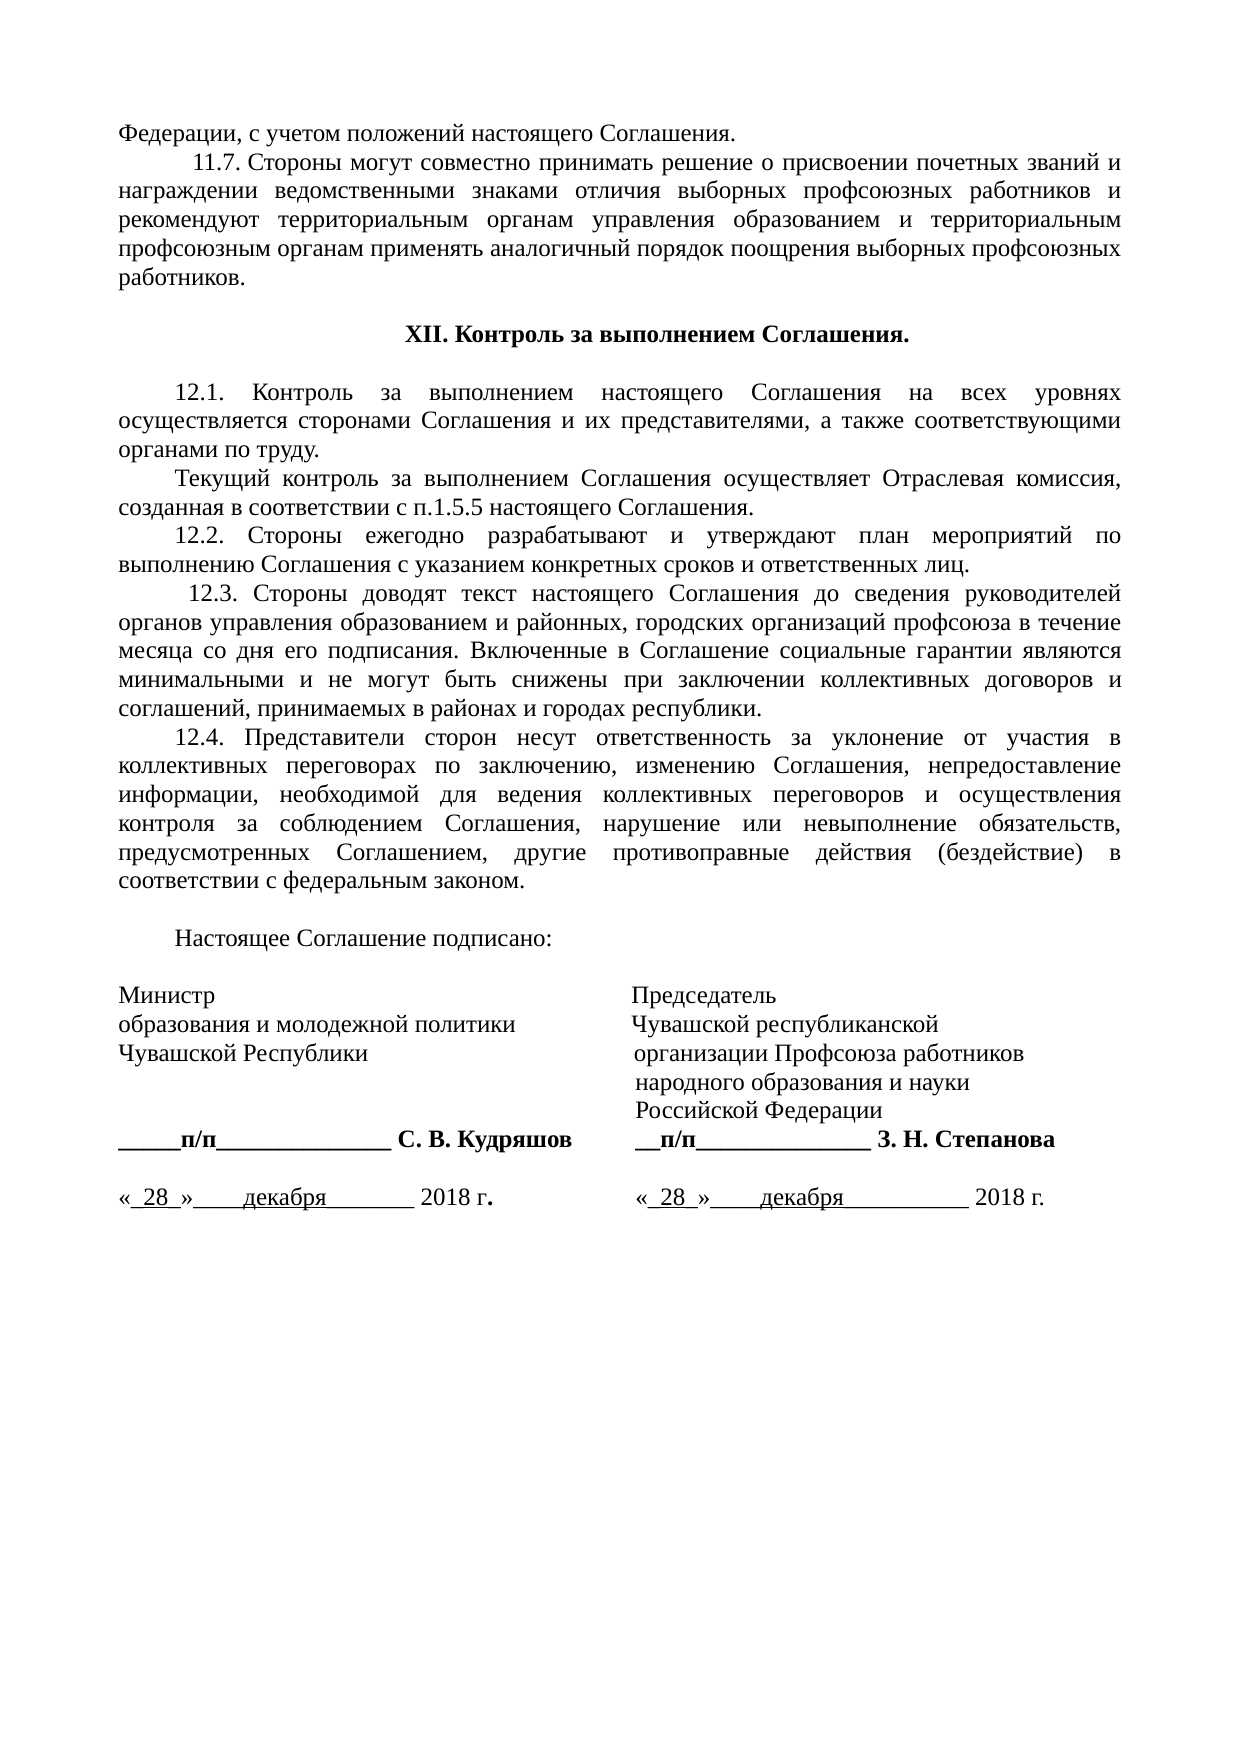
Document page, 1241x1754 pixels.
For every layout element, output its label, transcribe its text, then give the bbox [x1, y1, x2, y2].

text народного образования и науки [118, 1067, 1122, 1096]
text XII. Контроль за выполнением Соглашения. [118, 319, 1122, 348]
text 12.3. Стороны доводят текст настоящего Соглашения до сведения руководителей органов управления образованием и районных, городских организаций профсоюза в течение месяца со дня его подписания. Включенные в Соглашение социальные гарантии являются минимальными и не могут быть снижены при заключении коллективных договоров и соглашений, принимаемых в районах и городах республики. [118, 578, 1122, 722]
text 11.7. Стороны могут совместно принимать решение о присвоении почетных званий и награждении ведомственными знаками отличия выборных профсоюзных работников и рекомендуют территориальным органам управления образованием и территориальным профсоюзным органам применять аналогичный порядок поощрения выборных профсоюзных работников. [118, 147, 1122, 291]
text «_28_»____декабря_______ 2018 г. «_28_»____декабря__________ 2018 г. [118, 1182, 1122, 1211]
subtitle Чувашской Республики организации Профсоюза работников [118, 1038, 1122, 1067]
text Федерации, с учетом положений настоящего Соглашения. [118, 118, 1122, 147]
text Российской Федерации [118, 1096, 1122, 1124]
text Текущий контроль за выполнением Соглашения осуществляет Отраслевая комиссия, созданная в соответствии с п.1.5.5 настоящего Соглашения. [118, 463, 1122, 521]
text 12.2. Стороны ежегодно разрабатывают и утверждают план мероприятий по выполнению Соглашения с указанием конкретных сроков и ответственных лиц. [118, 521, 1122, 578]
subtitle образования и молодежной политики Чувашской республиканской [118, 1009, 1122, 1038]
text Настоящее Соглашение подписано: [118, 923, 1122, 952]
subtitle Министр Председатель [118, 981, 1122, 1009]
text 12.1. Контроль за выполнением настоящего Соглашения на всех уровнях осуществляется сторонами Соглашения и их представителями, а также соответствующими органами по труду. [118, 377, 1122, 463]
text 12.4. Представители сторон несут ответственность за уклонение от участия в коллективных переговорах по заключению, изменению Соглашения, непредоставление информации, необходимой для ведения коллективных переговоров и осуществления контроля за соблюдением Соглашения, нарушение или невыполнение обязательств, предусмотренных Соглашением, другие противоправные действия (бездействие) в соответствии с федеральным законом. [118, 722, 1122, 894]
text _____п/п______________ С. В. Кудряшов __п/п______________ З. Н. Степанова [118, 1124, 1122, 1153]
